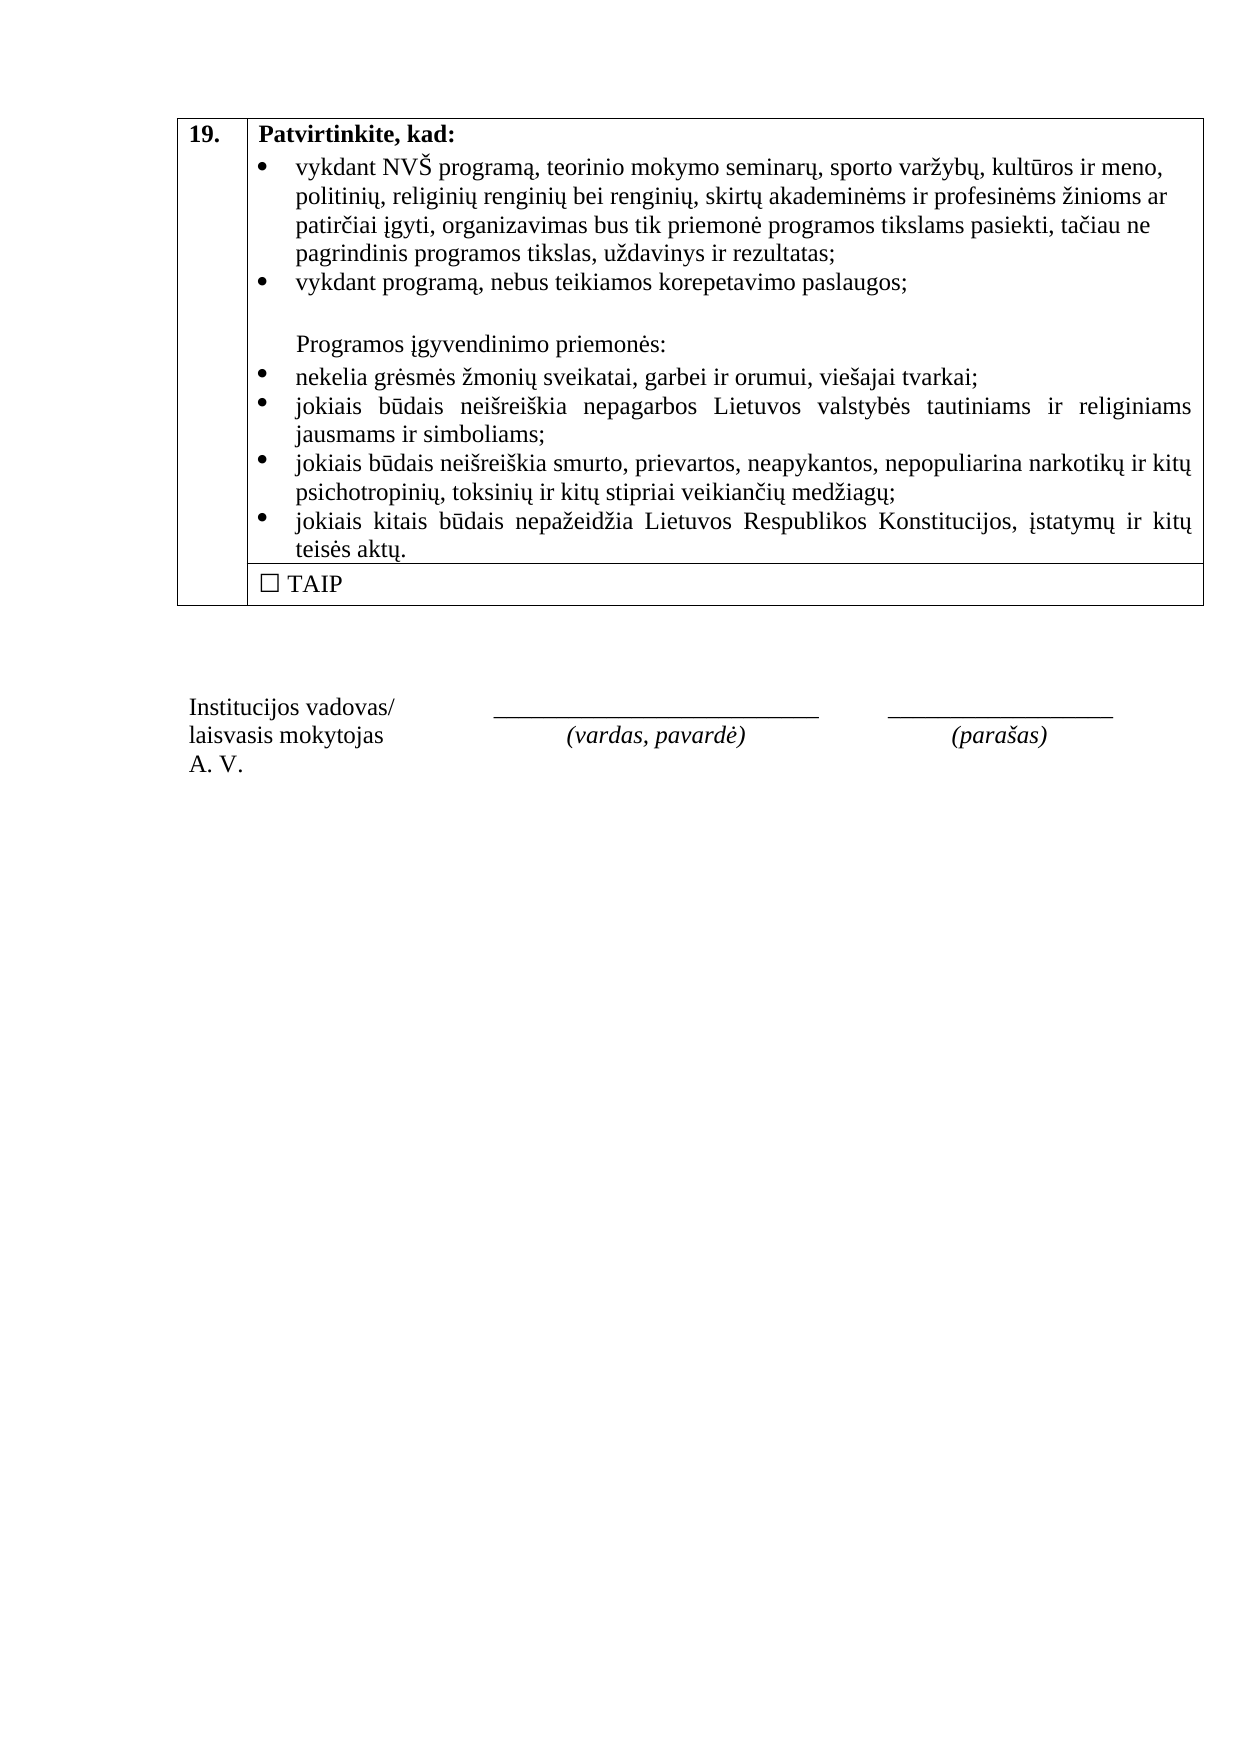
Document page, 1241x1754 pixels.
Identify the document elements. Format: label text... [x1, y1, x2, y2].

table_cell ☐ TAIP [248, 564, 1203, 604]
table_header __________________ (parašas) [868, 692, 1133, 807]
table_cell Patvirtinkite, kad:  vykdant NVŠ programą, teorinio mokymo seminarų, sporto varžybų, kultūros ir meno, politinių, religinių renginių bei renginių, skirtų akademinėms ir profesinėms žinioms ar patirčiai įgyti, organizavimas bus tik priemonė programos tikslams pasiekti, tačiau ne pagrindinis programos tikslas, uždavinys ir rezultatas;  vykdant programą, nebus teikiamos korepetavimo paslaugos; Programos įgyvendinimo priemonės:  nekelia grėsmės žmonių sveikatai, garbei ir orumui, viešajai tvarkai;  jokiais būdais neišreiškia nepagarbos Lietuvos valstybės tautiniams ir religiniams jausmams ir simboliams;  jokiais būdais neišreiškia smurto, prievartos, neapykantos, nepopuliarina narkotikų ir kitų psichotropinių, toksinių ir kitų stipriai veikiančių medžiagų;  jokiais kitais būdais nepažeidžia Lietuvos Respublikos Konstitucijos, įstatymų ir kitų teisės aktų. [248, 119, 1203, 563]
table_header Institucijos vadovas/ laisvasis mokytojas A. V. [177, 692, 447, 807]
table_header __________________________ (vardas, pavardė) [447, 692, 867, 807]
table_cell 19. [178, 119, 247, 604]
